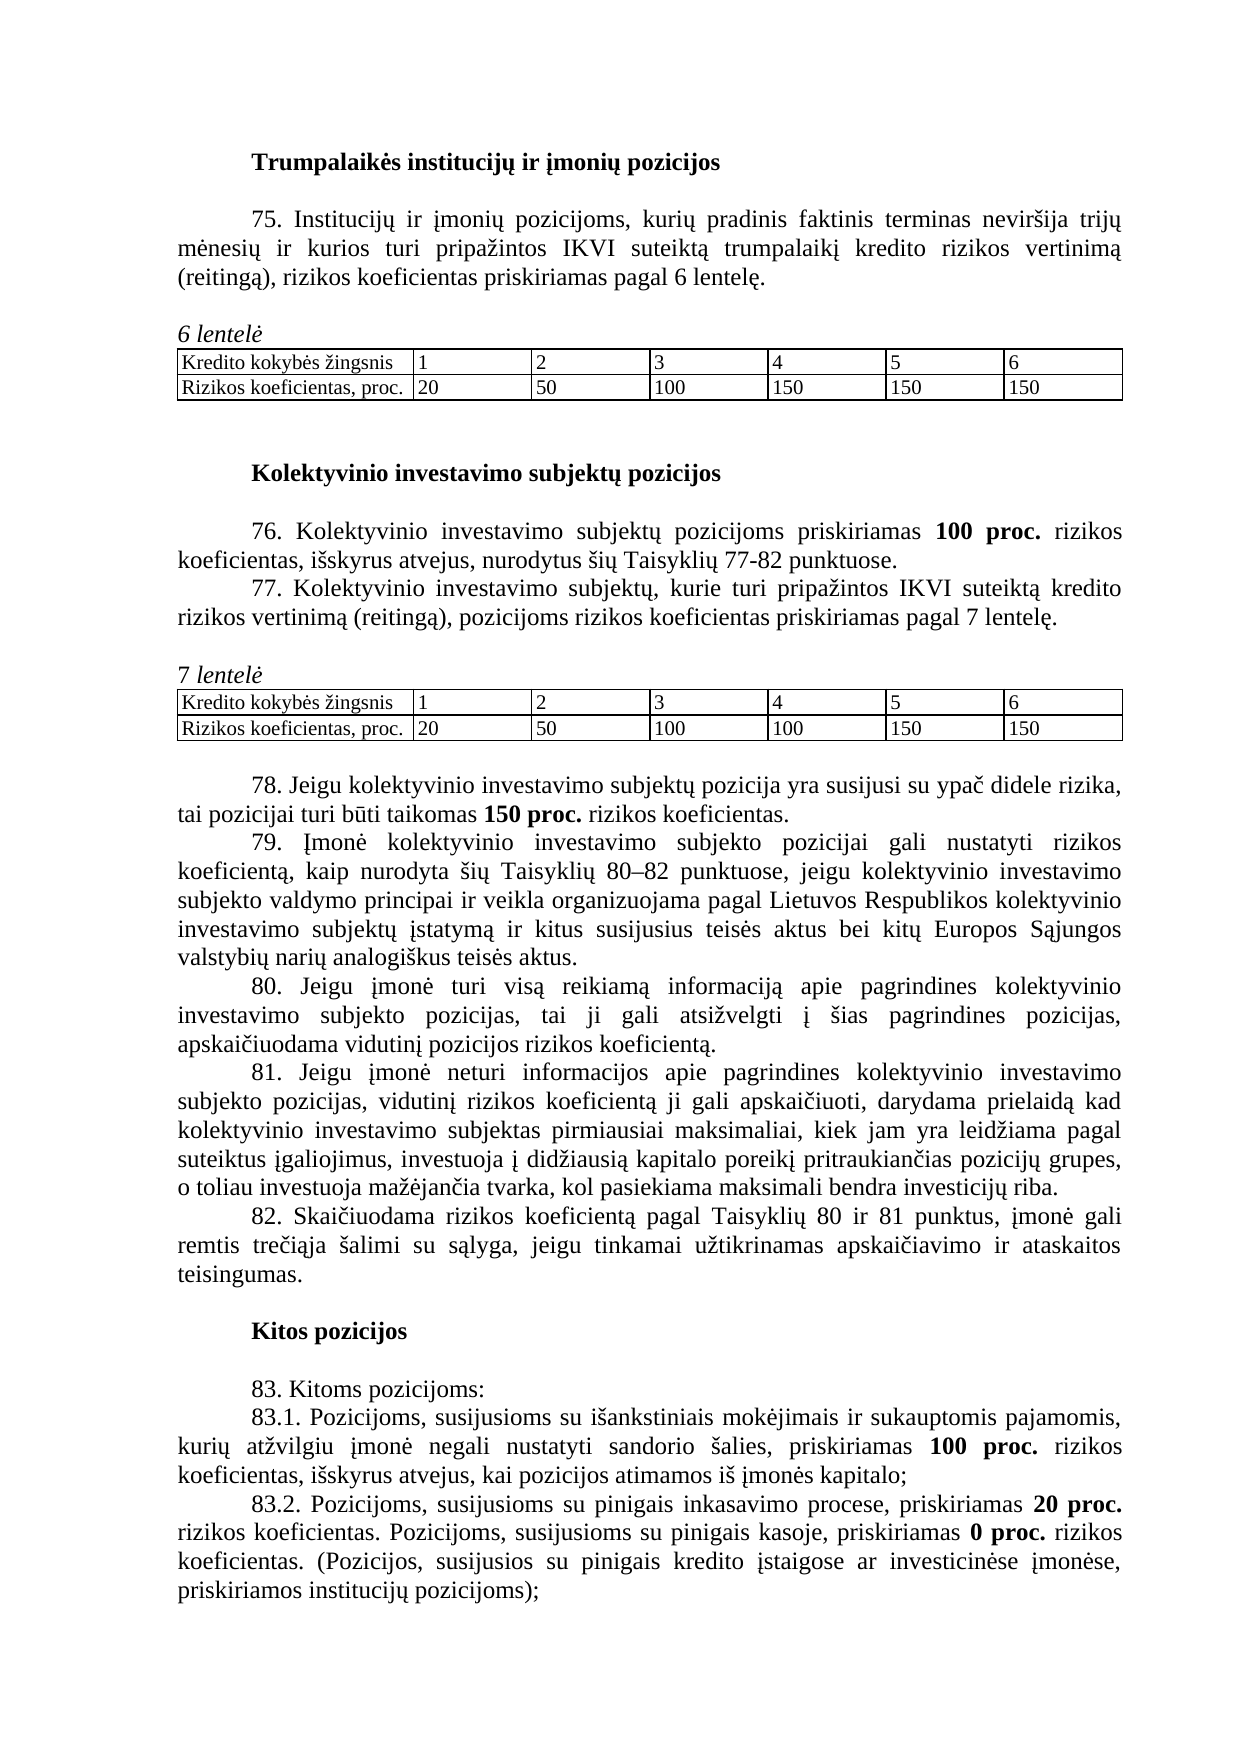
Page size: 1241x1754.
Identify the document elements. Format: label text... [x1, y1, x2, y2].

table_header 6 [1118, 690, 1122, 714]
text 79. Įmonė kolektyvinio investavimo subjekto pozicijai gali nustatyti rizikos koeficientą, kaip nurodyta šių Taisyklių 80–82 punktuose, jeigu kolektyvinio investavimo subjekto valdymo principai ir veikla organizuojama pagal Lietuvos Respublikos kolektyvinio investavimo subjektų įstatymą ir kitus susijusius teisės aktus bei kitų Europos Sąjungos valstybių narių analogiškus teisės aktus. [177, 827, 1122, 971]
text 83.2. Pozicijoms, susijusioms su pinigais inkasavimo procese, priskiriamas 20 proc. rizikos koeficientas. Pozicijoms, susijusioms su pinigais kasoje, priskiriamas 0 proc. rizikos koeficientas. (Pozicijos, susijusios su pinigais kredito įstaigose ar investicinėse įmonėse, priskiriamos institucijų pozicijoms); [177, 1489, 1122, 1604]
table_cell 20 [414, 716, 418, 740]
text Kitos pozicijos [177, 1316, 1122, 1345]
text 75. Institucijų ir įmonių pozicijoms, kurių pradinis faktinis terminas neviršija trijų mėnesių ir kurios turi pripažintos IKVI suteiktą trumpalaikį kredito rizikos vertinimą (reitingą), rizikos koeficientas priskiriamas pagal 6 lentelę. [177, 204, 1122, 291]
text 82. Skaičiuodama rizikos koeficientą pagal Taisyklių 80 ir 81 punktus, įmonė gali remtis trečiąja šalimi su sąlyga, jeigu tinkamai užtikrinamas apskaičiavimo ir ataskaitos teisingumas. [177, 1201, 1122, 1287]
table_cell 150 [1118, 375, 1122, 399]
text 76. Kolektyvinio investavimo subjektų pozicijoms priskiriamas 100 proc. rizikos koeficientas, išskyrus atvejus, nurodytus šių Taisyklių 77-82 punktuose. [177, 516, 1122, 573]
table_header 1 [414, 690, 418, 714]
table_cell 50 [532, 716, 536, 740]
text Trumpalaikės institucijų ir įmonių pozicijos [177, 147, 1122, 176]
table_cell 20 [527, 375, 531, 399]
text Kolektyvinio investavimo subjektų pozicijos [177, 458, 1122, 487]
table_cell 50 [532, 375, 536, 399]
table_header 1 [527, 690, 531, 714]
text 78. Jeigu kolektyvinio investavimo subjektų pozicija yra susijusi su ypač didele rizika, tai pozicijai turi būti taikomas 150 proc. rizikos koeficientas. [177, 770, 1122, 827]
text 83. Kitoms pozicijoms: [177, 1374, 1122, 1402]
text 81. Jeigu įmonė neturi informacijos apie pagrindines kolektyvinio investavimo subjekto pozicijas, vidutinį rizikos koeficientą ji gali apskaičiuoti, darydama prielaidą kad kolektyvinio investavimo subjektas pirmiausiai maksimaliai, kiek jam yra leidžiama pagal suteiktus įgaliojimus, investuoja į didžiausią kapitalo poreikį pritraukiančias pozicijų grupes, o toliau investuoja mažėjančia tvarka, kol pasiekiama maksimali bendra investicijų riba. [177, 1057, 1122, 1201]
table_header 2 [532, 690, 536, 714]
table_header 1 [414, 350, 418, 374]
table_cell 150 [1118, 716, 1122, 740]
table_cell 20 [527, 716, 531, 740]
text 83.1. Pozicijoms, susijusioms su išankstiniais mokėjimais ir sukauptomis pajamomis, kurių atžvilgiu įmonė negali nustatyti sandorio šalies, priskiriamas 100 proc. rizikos koeficientas, išskyrus atvejus, kai pozicijos atimamos iš įmonės kapitalo; [177, 1402, 1122, 1489]
text 7 lentelė [177, 660, 1122, 688]
text 77. Kolektyvinio investavimo subjektų, kurie turi pripažintos IKVI suteiktą kredito rizikos vertinimą (reitingą), pozicijoms rizikos koeficientas priskiriamas pagal 7 lentelę. [177, 573, 1122, 631]
table_header 1 [527, 350, 531, 374]
table_cell 20 [414, 375, 418, 399]
table_header 6 [1118, 350, 1122, 374]
text 6 lentelė [177, 319, 1122, 348]
table_header 2 [532, 350, 536, 374]
text 80. Jeigu įmonė turi visą reikiamą informaciją apie pagrindines kolektyvinio investavimo subjekto pozicijas, tai ji gali atsižvelgti į šias pagrindines pozicijas, apskaičiuodama vidutinį pozicijos rizikos koeficientą. [177, 971, 1122, 1057]
